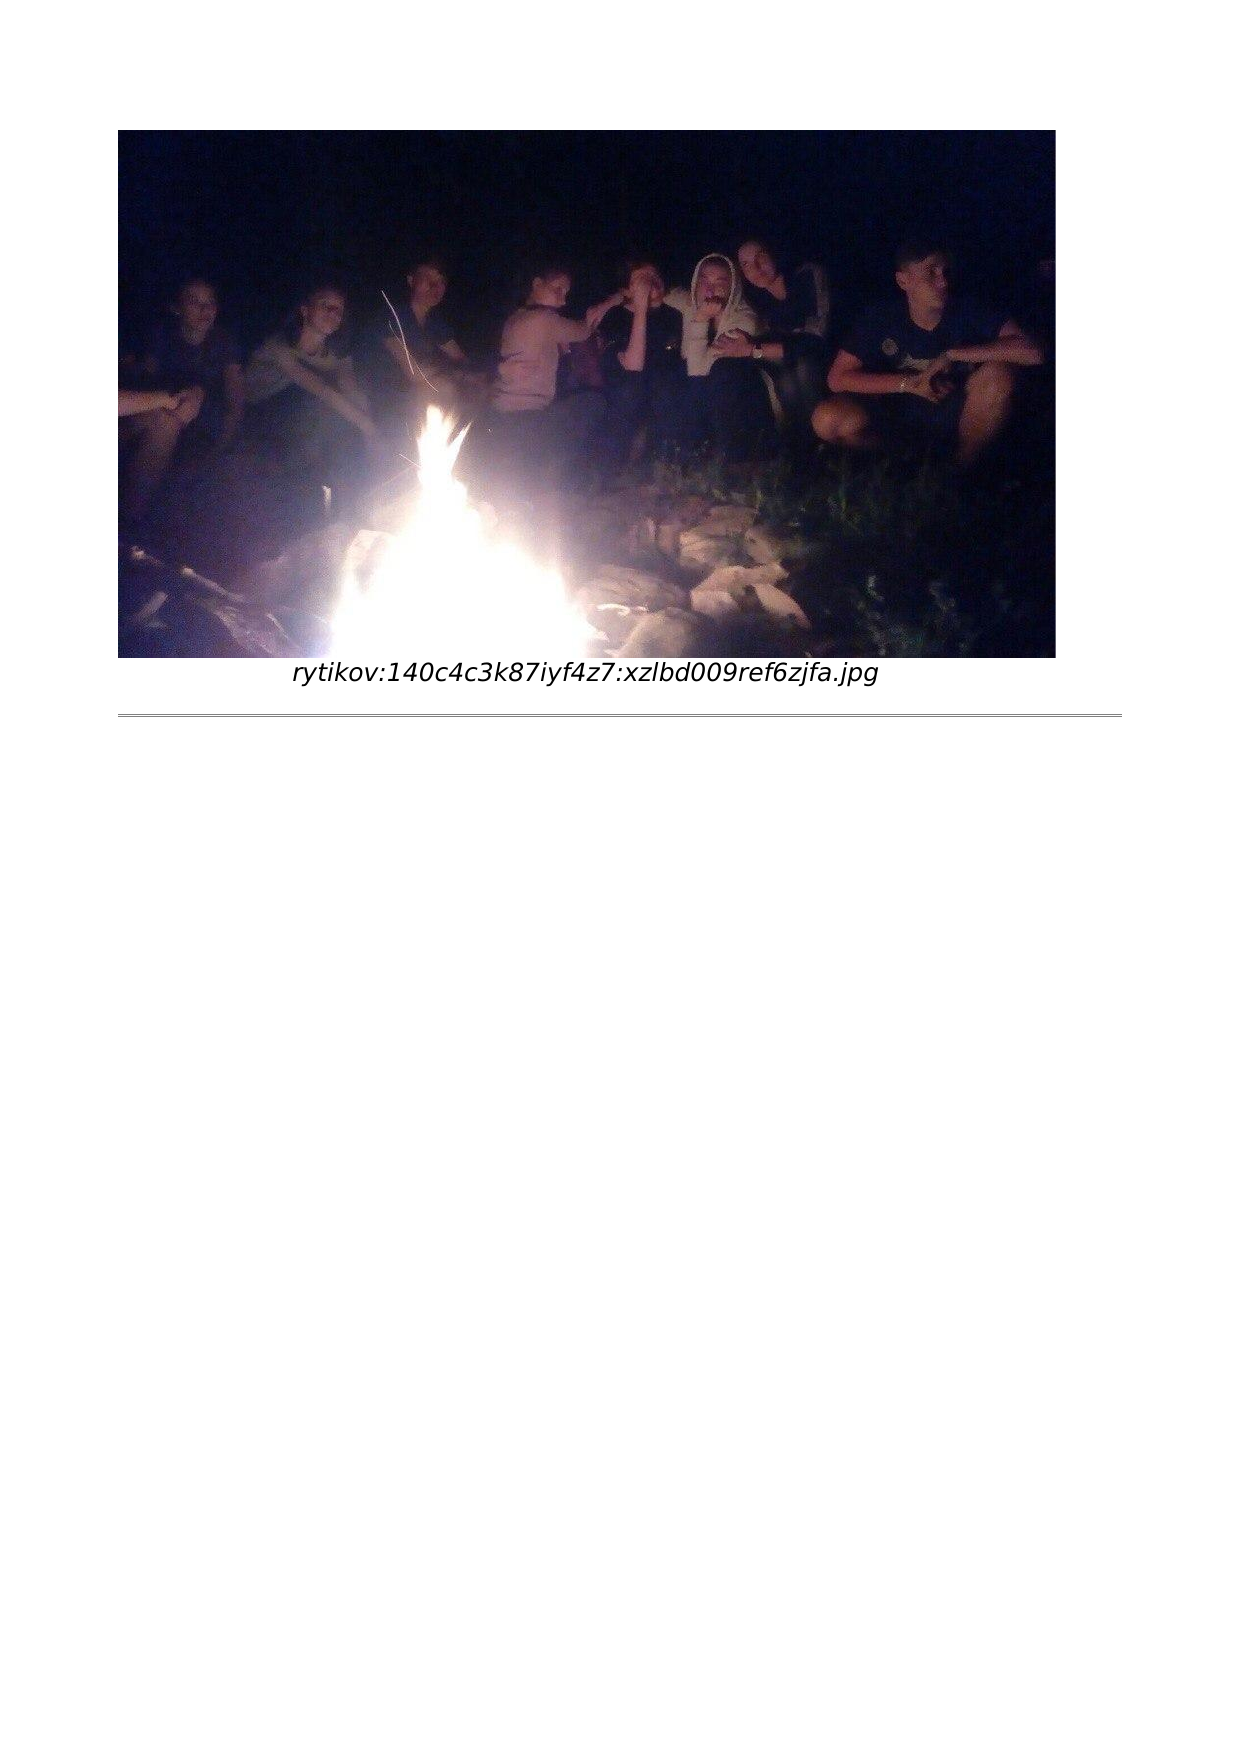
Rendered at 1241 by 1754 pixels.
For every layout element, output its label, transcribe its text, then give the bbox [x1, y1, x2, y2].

picture [118, 130, 1056, 658]
text rytikov:140c4c3k87iyf4z7:xzlbd009ref6zjfa.jpg [118, 658, 1056, 687]
